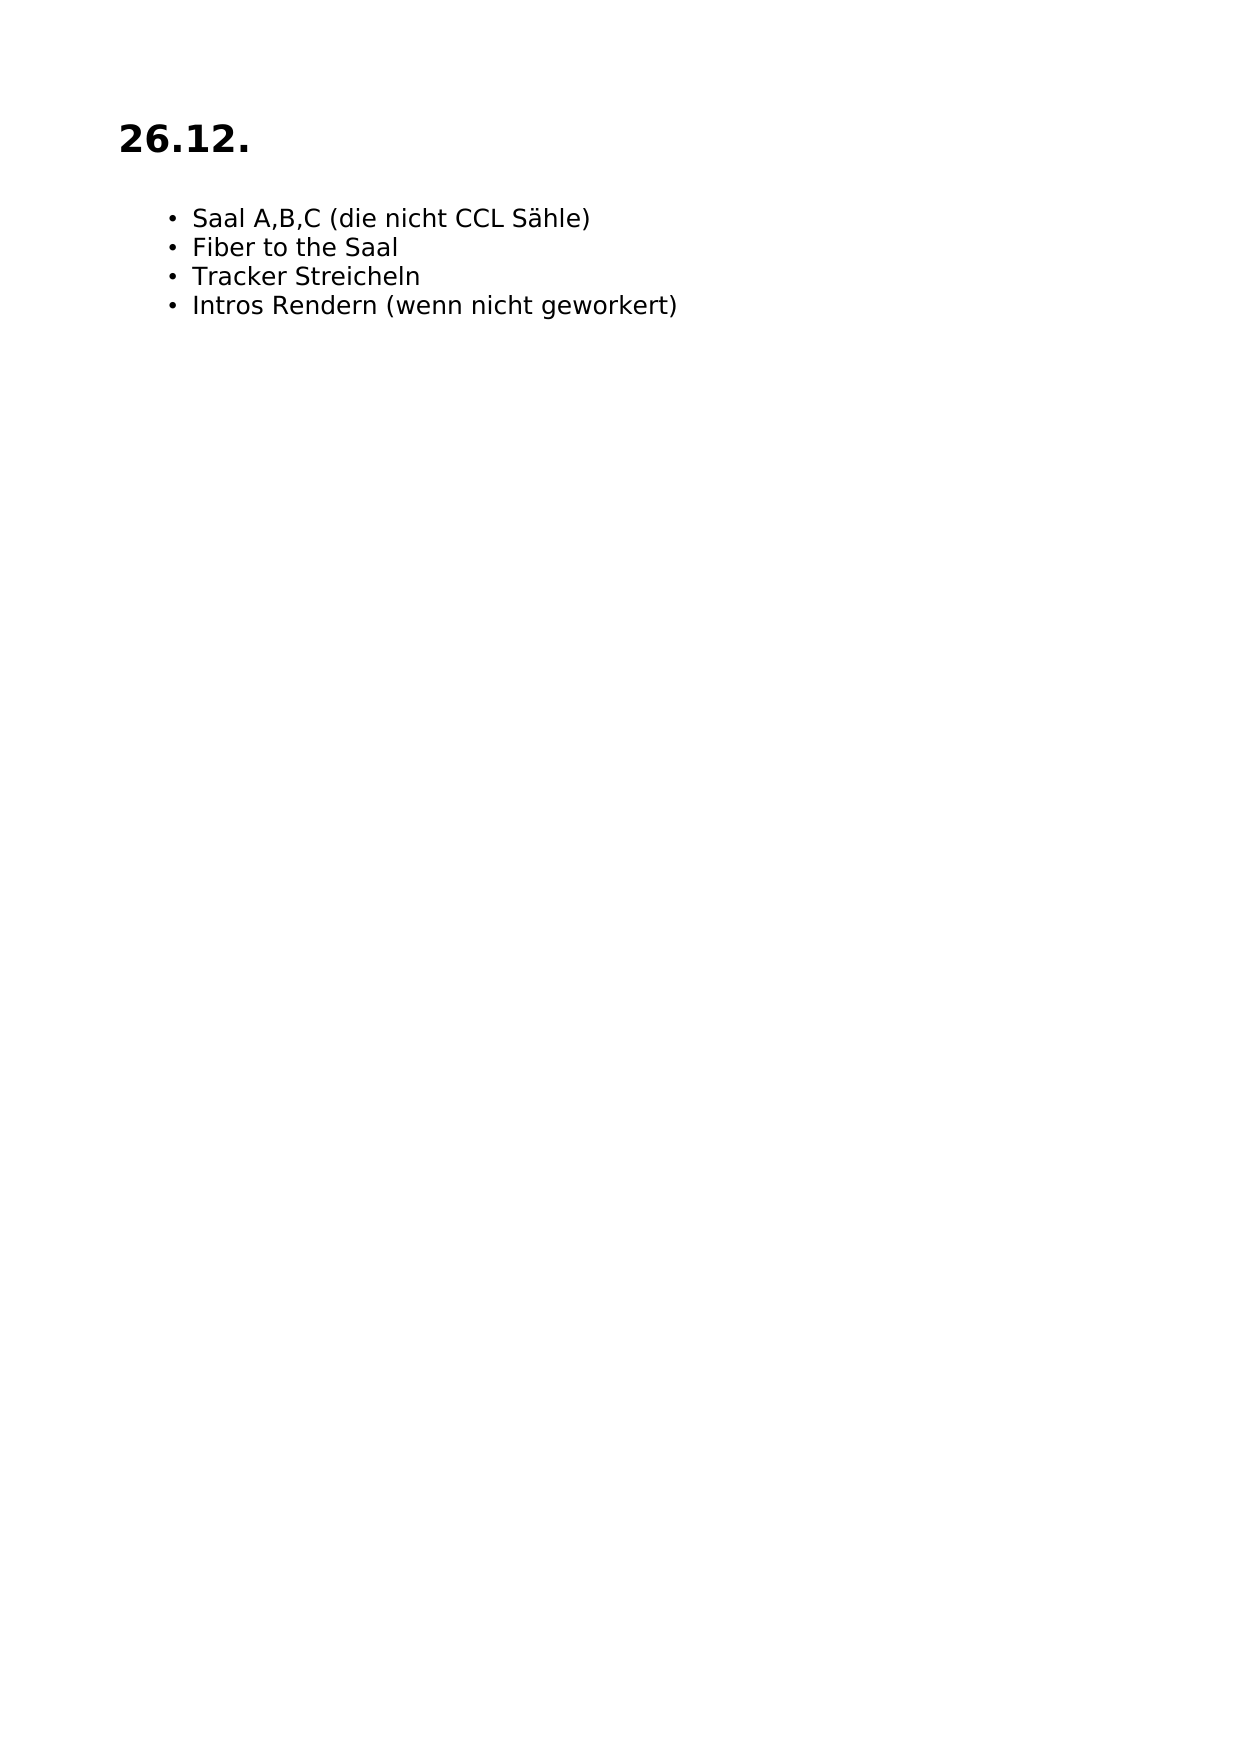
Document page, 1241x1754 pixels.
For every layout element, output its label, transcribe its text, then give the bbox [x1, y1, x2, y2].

list Intros Rendern (wenn nicht geworkert) [177, 291, 1122, 320]
list Saal A,B,C (die nicht CCL Sähle) [177, 204, 1122, 233]
list Tracker Streicheln [177, 262, 1122, 291]
list Fiber to the Saal [177, 233, 1122, 262]
subtitle 26.12. [118, 118, 1122, 162]
